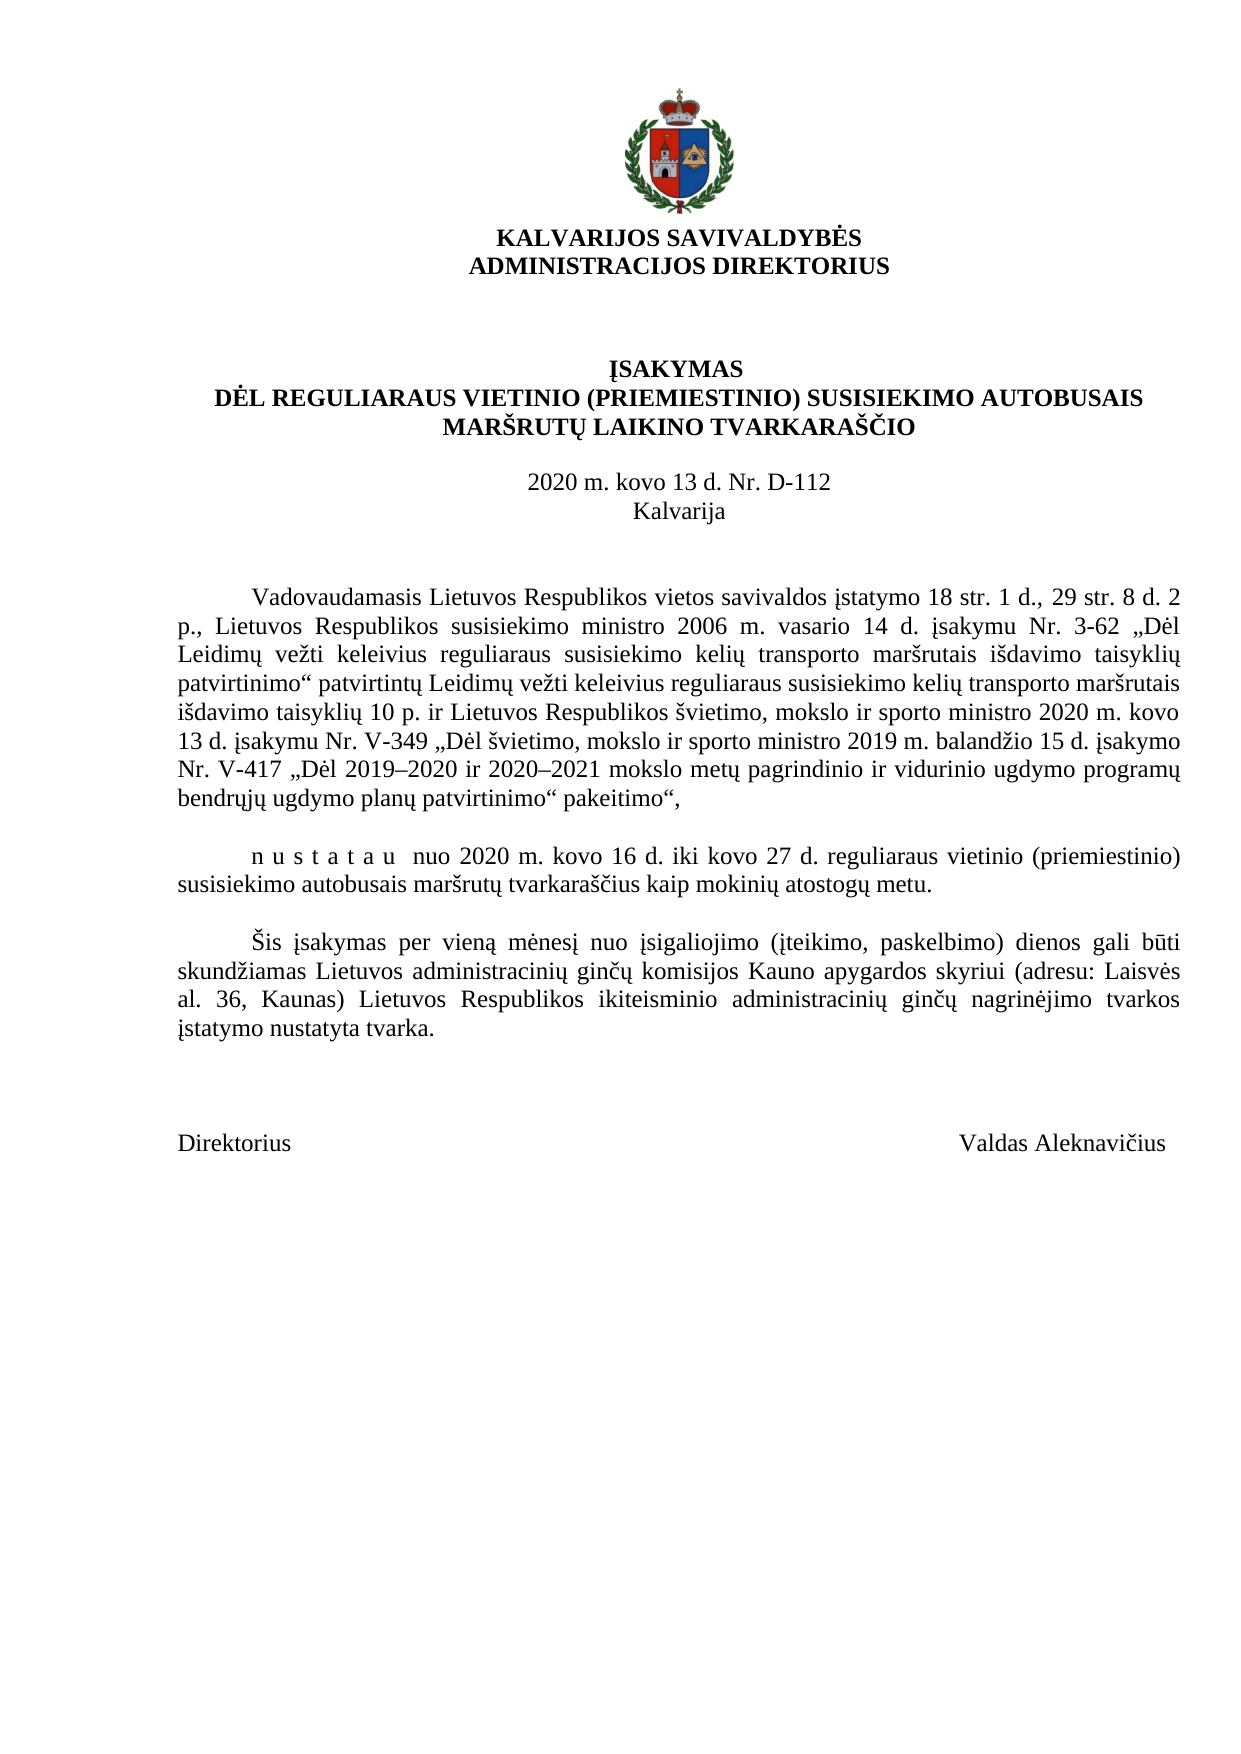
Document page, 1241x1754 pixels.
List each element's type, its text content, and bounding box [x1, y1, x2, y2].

text Kalvarija [177, 496, 1181, 524]
text n u s t a t a u nuo 2020 m. kovo 16 d. iki kovo 27 d. reguliaraus vietinio (priemiestinio) susisiekimo autobusais maršrutų tvarkaraščius kaip mokinių atostogų metu. [177, 841, 1181, 898]
text 2020 m. kovo 13 d. Nr. D-112 [177, 467, 1181, 496]
text Vadovaudamasis Lietuvos Respublikos vietos savivaldos įstatymo 18 str. 1 d., 29 str. 8 d. 2 p., Lietuvos Respublikos susisiekimo ministro 2006 m. vasario 14 d. įsakymu Nr. 3-62 „Dėl Leidimų vežti keleivius reguliaraus susisiekimo kelių transporto maršrutais išdavimo taisyklių patvirtinimo“ patvirtintų Leidimų vežti keleivius reguliaraus susisiekimo kelių transporto maršrutais išdavimo taisyklių 10 p. ir Lietuvos Respublikos švietimo, mokslo ir sporto ministro 2020 m. kovo 13 d. įsakymu Nr. V-349 „Dėl švietimo, mokslo ir sporto ministro 2019 m. balandžio 15 d. įsakymo Nr. V-417 „Dėl 2019–2020 ir 2020–2021 mokslo metų pagrindinio ir vidurinio ugdymo programų bendrųjų ugdymo planų patvirtinimo“ pakeitimo“, [177, 582, 1181, 812]
text Šis įsakymas per vieną mėnesį nuo įsigaliojimo (įteikimo, paskelbimo) dienos gali būti skundžiamas Lietuvos administracinių ginčų komisijos Kauno apygardos skyriui (adresu: Laisvės al. 36, Kaunas) Lietuvos Respublikos ikiteisminio administracinių ginčų nagrinėjimo tvarkos įstatymo nustatyta tvarka. [177, 927, 1181, 1042]
text DĖL REGULIARAUS VIETINIO (PRIEMIESTINIO) SUSISIEKIMO AUTOBUSAIS MARŠRUTŲ LAIKINO TVARKARAŠČIO [177, 383, 1181, 441]
text Direktorius Valdas Aleknavičius [177, 1128, 1181, 1157]
text ADMINISTRACIJOS DIREKTORIUS [177, 251, 1181, 280]
text KALVARIJOS SAVIVALDYBĖS [177, 223, 1181, 251]
text ĮSAKYMAS [177, 354, 1181, 383]
